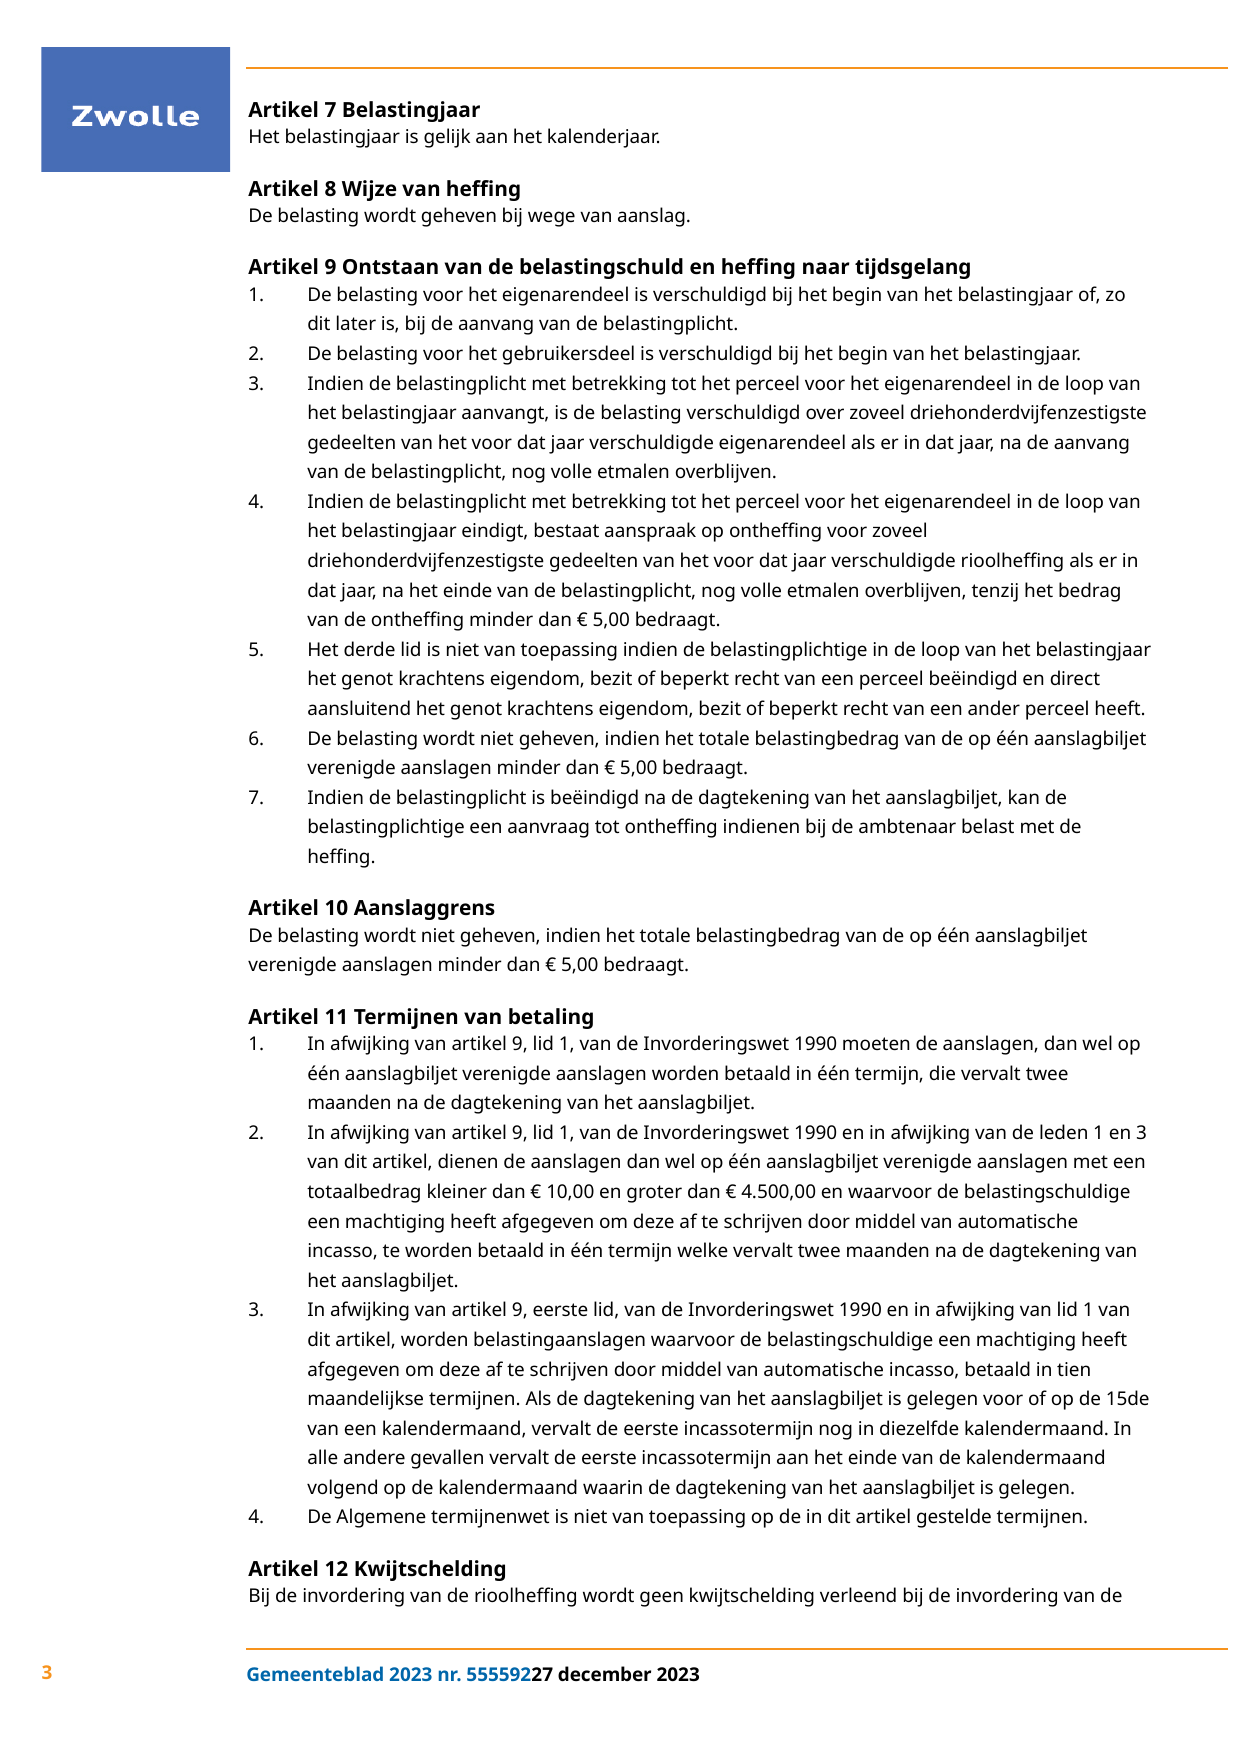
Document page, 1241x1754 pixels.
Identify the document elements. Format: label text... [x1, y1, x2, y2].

text Artikel 9 Ontstaan van de belastingschuld en heffing naar tijdsgelang [248, 252, 1152, 281]
text Het belastingjaar is gelijk aan het kalenderjaar. [248, 123, 1152, 149]
text De belasting wordt niet geheven, indien het totale belastingbedrag van de op één aanslagbiljet verenigde aanslagen minder dan € 5,00 bedraagt. [248, 922, 1152, 977]
list De belasting wordt niet geheven, indien het totale belastingbedrag van de op één aanslagbiljet verenigde aanslagen minder dan € 5,00 bedraagt. [248, 725, 1152, 780]
picture [41, 47, 231, 172]
text Bij de invordering van de rioolheffing wordt geen kwijtschelding verleend bij de invordering van de [248, 1582, 1152, 1608]
text Artikel 12 Kwijtschelding [248, 1554, 1152, 1582]
text Artikel 7 Belastingjaar [248, 95, 1152, 123]
list De Algemene termijnenwet is niet van toepassing op de in dit artikel gestelde termijnen. [248, 1504, 1152, 1529]
text Artikel 10 Aanslaggrens [248, 893, 1152, 922]
list In afwijking van artikel 9, lid 1, van de Invorderingswet 1990 moeten de aanslagen, dan wel op één aanslagbiljet verenigde aanslagen worden betaald in één termijn, die vervalt twee maanden na de dagtekening van het aanslagbiljet. [248, 1030, 1152, 1115]
text De belasting wordt geheven bij wege van aanslag. [248, 202, 1152, 228]
list Indien de belastingplicht met betrekking tot het perceel voor het eigenarendeel in de loop van het belastingjaar eindigt, bestaat aanspraak op ontheffing voor zoveel driehonderdvijfenzestigste gedeelten van het voor dat jaar verschuldigde rioolheffing als er in dat jaar, na het einde van de belastingplicht, nog volle etmalen overblijven, tenzij het bedrag van de ontheffing minder dan € 5,00 bedraagt. [248, 488, 1152, 632]
list In afwijking van artikel 9, lid 1, van de Invorderingswet 1990 en in afwijking van de leden 1 en 3 van dit artikel, dienen de aanslagen dan wel op één aanslagbiljet verenigde aanslagen met een totaalbedrag kleiner dan € 10,00 en groter dan € 4.500,00 en waarvoor de belastingschuldige een machtiging heeft afgegeven om deze af te schrijven door middel van automatische incasso, te worden betaald in één termijn welke vervalt twee maanden na de dagtekening van het aanslagbiljet. [248, 1119, 1152, 1293]
list De belasting voor het eigenarendeel is verschuldigd bij het begin van het belastingjaar of, zo dit later is, bij de aanvang van de belastingplicht. [248, 281, 1152, 336]
text Artikel 8 Wijze van heffing [248, 174, 1152, 202]
list Indien de belastingplicht is beëindigd na de dagtekening van het aanslagbiljet, kan de belastingplichtige een aanvraag tot ontheffing indienen bij de ambtenaar belast met de heffing. [248, 784, 1152, 869]
list De belasting voor het gebruikersdeel is verschuldigd bij het begin van het belastingjaar. [248, 340, 1152, 366]
list Indien de belastingplicht met betrekking tot het perceel voor het eigenarendeel in de loop van het belastingjaar aanvangt, is de belasting verschuldigd over zoveel driehonderdvijfenzestigste gedeelten van het voor dat jaar verschuldigde eigenarendeel als er in dat jaar, na de aanvang van de belastingplicht, nog volle etmalen overblijven. [248, 370, 1152, 484]
list In afwijking van artikel 9, eerste lid, van de Invorderingswet 1990 en in afwijking van lid 1 van dit artikel, worden belastingaanslagen waarvoor de belastingschuldige een machtiging heeft afgegeven om deze af te schrijven door middel van automatische incasso, betaald in tien maandelijkse termijnen. Als de dagtekening van het aanslagbiljet is gelegen voor of op de 15de van een kalendermaand, vervalt de eerste incassotermijn nog in diezelfde kalendermaand. In alle andere gevallen vervalt de eerste incassotermijn aan het einde van de kalendermaand volgend op de kalendermaand waarin de dagtekening van het aanslagbiljet is gelegen. [248, 1297, 1152, 1500]
text Artikel 11 Termijnen van betaling [248, 1002, 1152, 1030]
list Het derde lid is niet van toepassing indien de belastingplichtige in de loop van het belastingjaar het genot krachtens eigendom, bezit of beperkt recht van een perceel beëindigd en direct aansluitend het genot krachtens eigendom, bezit of beperkt recht van een ander perceel heeft. [248, 636, 1152, 721]
